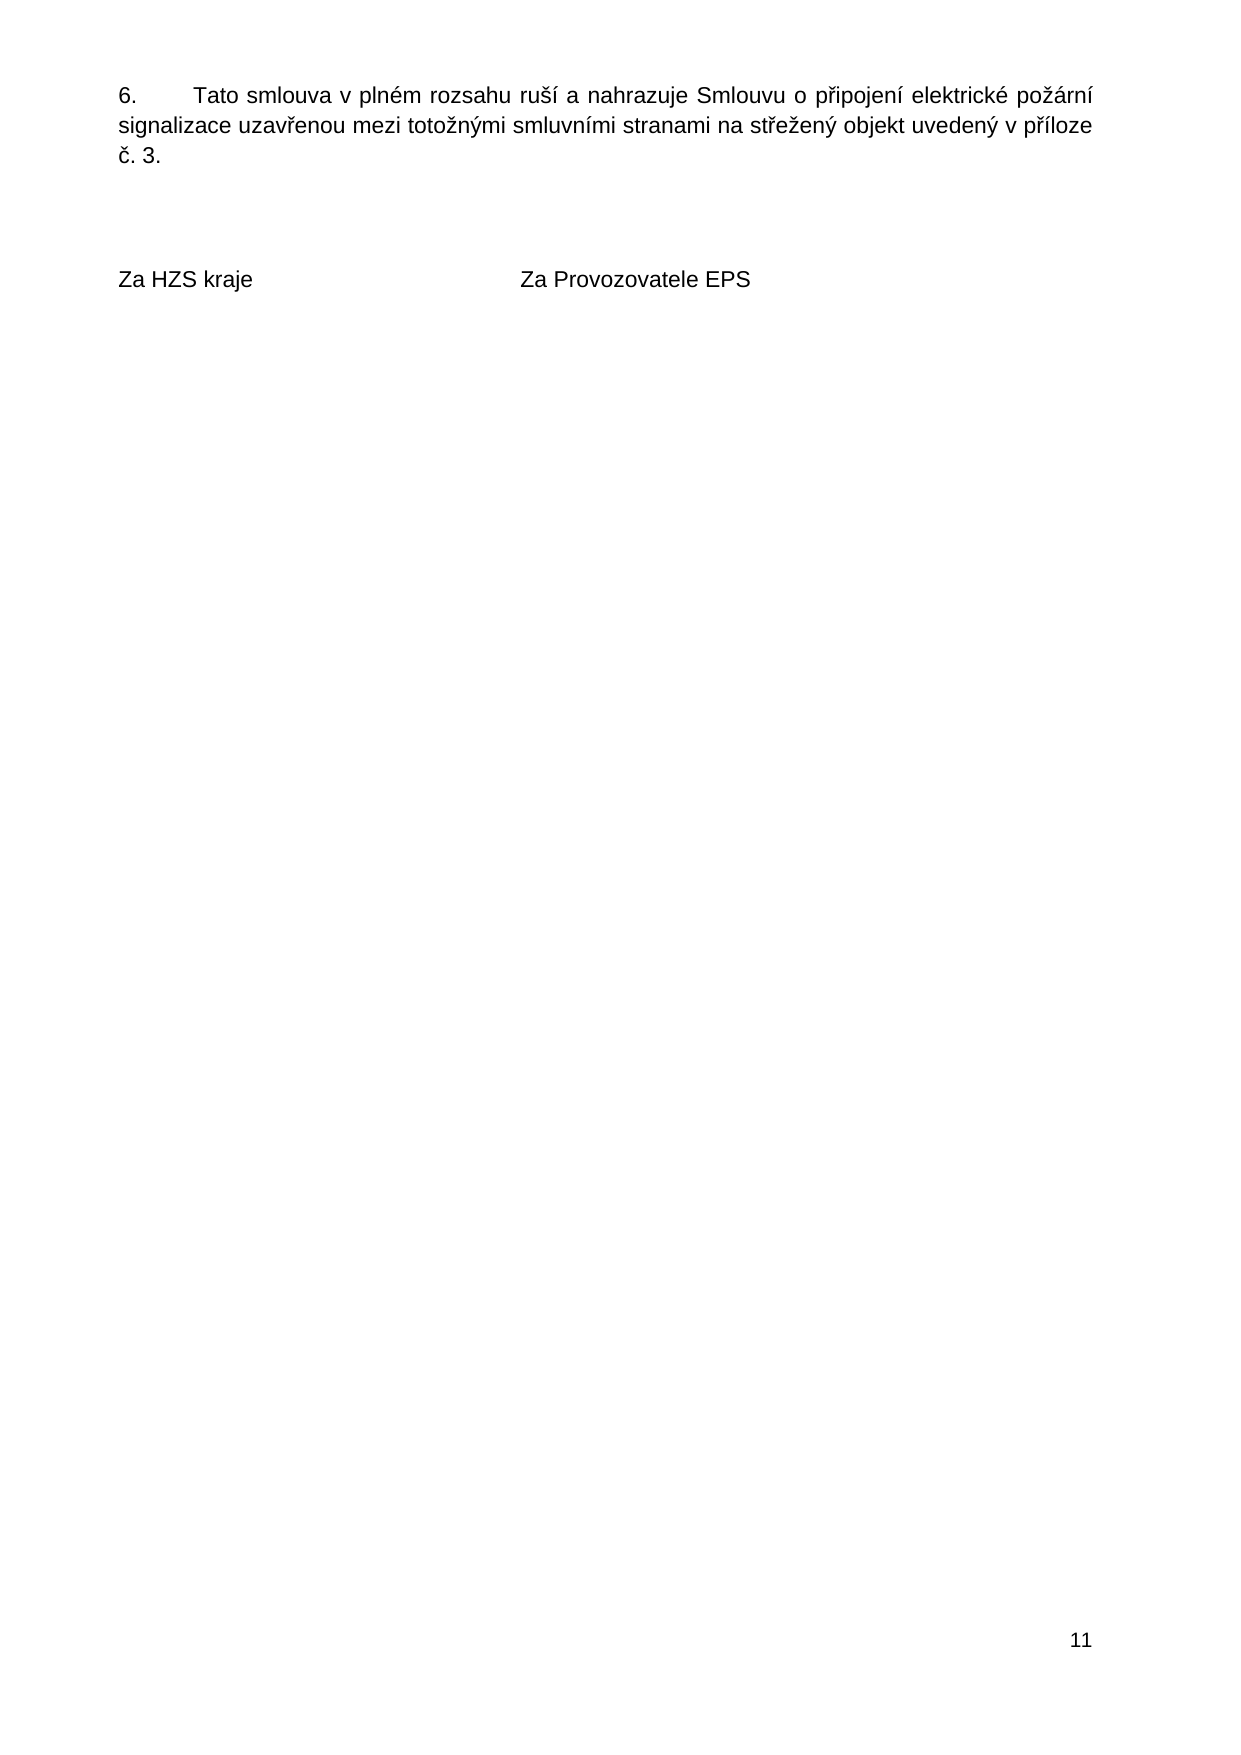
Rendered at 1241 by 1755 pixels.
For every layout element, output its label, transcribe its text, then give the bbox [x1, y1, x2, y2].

list Tato smlouva v plném rozsahu ruší a nahrazuje Smlouvu o připojení elektrické požární signalizace uzavřenou mezi totožnými smluvními stranami na střežený objekt uvedený v příloze č. 3. [118, 82, 1093, 169]
text Za HZS kraje Za Provozovatele EPS [118, 266, 1108, 293]
